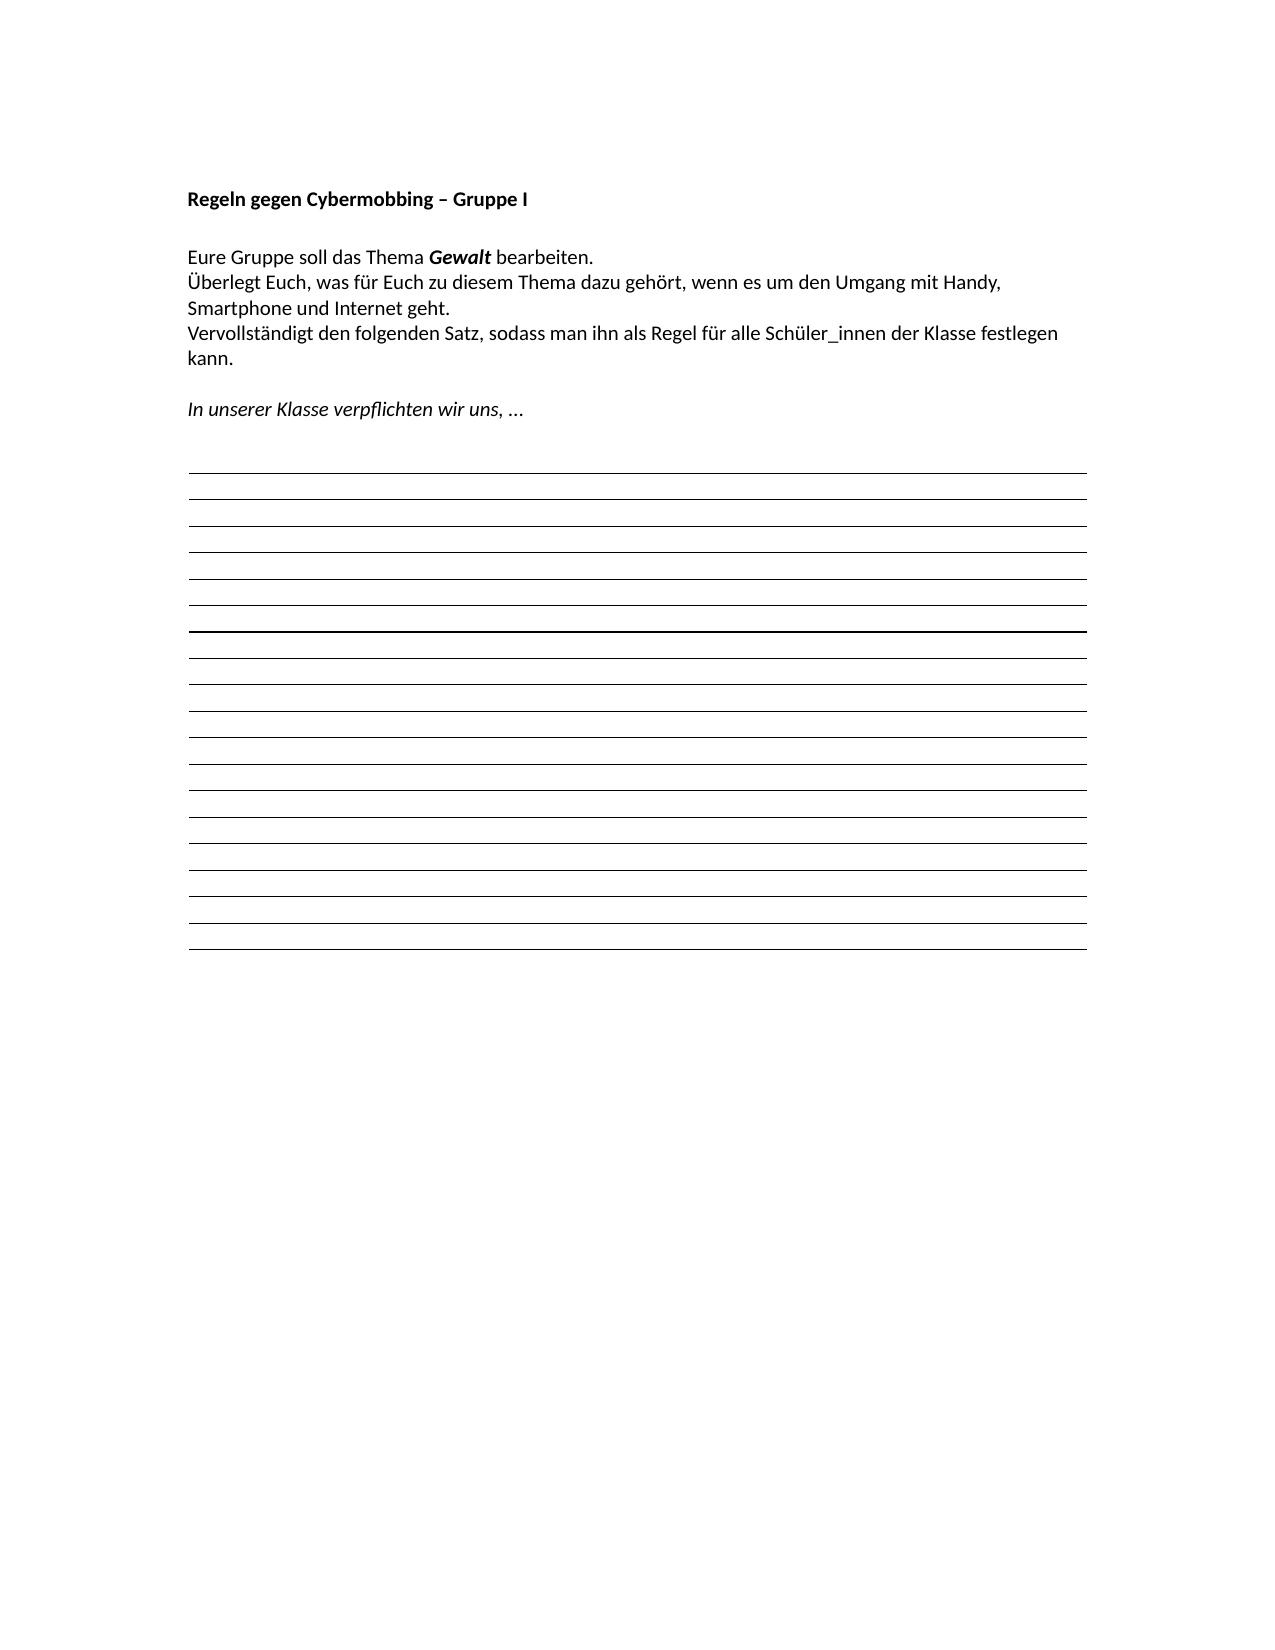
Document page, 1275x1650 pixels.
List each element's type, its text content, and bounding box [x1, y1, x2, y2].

table_header [189, 447, 1087, 473]
table_cell [189, 712, 1087, 737]
table_cell [189, 818, 1087, 843]
table_cell [189, 871, 1087, 896]
text Überlegt Euch, was für Euch zu diesem Thema dazu gehört, wenn es um den Umgang mit Handy, Smartphone und Internet geht. [187, 269, 1087, 320]
text Eure Gruppe soll das Thema Gewalt bearbeiten. [187, 244, 1087, 269]
table_cell [189, 580, 1087, 605]
table_cell [189, 924, 1087, 949]
text Vervollständigt den folgenden Satz, sodass man ihn als Regel für alle Schüler_innen der Klasse festlegen kann. [187, 320, 1087, 371]
table_cell [189, 553, 1087, 578]
table_cell [189, 500, 1087, 526]
table_cell [189, 474, 1087, 499]
table_cell [189, 791, 1087, 817]
table_cell [189, 633, 1087, 658]
table_cell [189, 685, 1087, 711]
table_cell [189, 897, 1087, 922]
subtitle Regeln gegen Cybermobbing – Gruppe I [187, 187, 1087, 212]
table_cell [189, 527, 1087, 552]
table_cell [189, 606, 1087, 631]
table_cell [189, 738, 1087, 764]
table_cell [189, 765, 1087, 790]
table_cell [189, 659, 1087, 684]
table_cell [189, 844, 1087, 869]
text In unserer Klasse verpflichten wir uns, ... [187, 396, 1087, 422]
